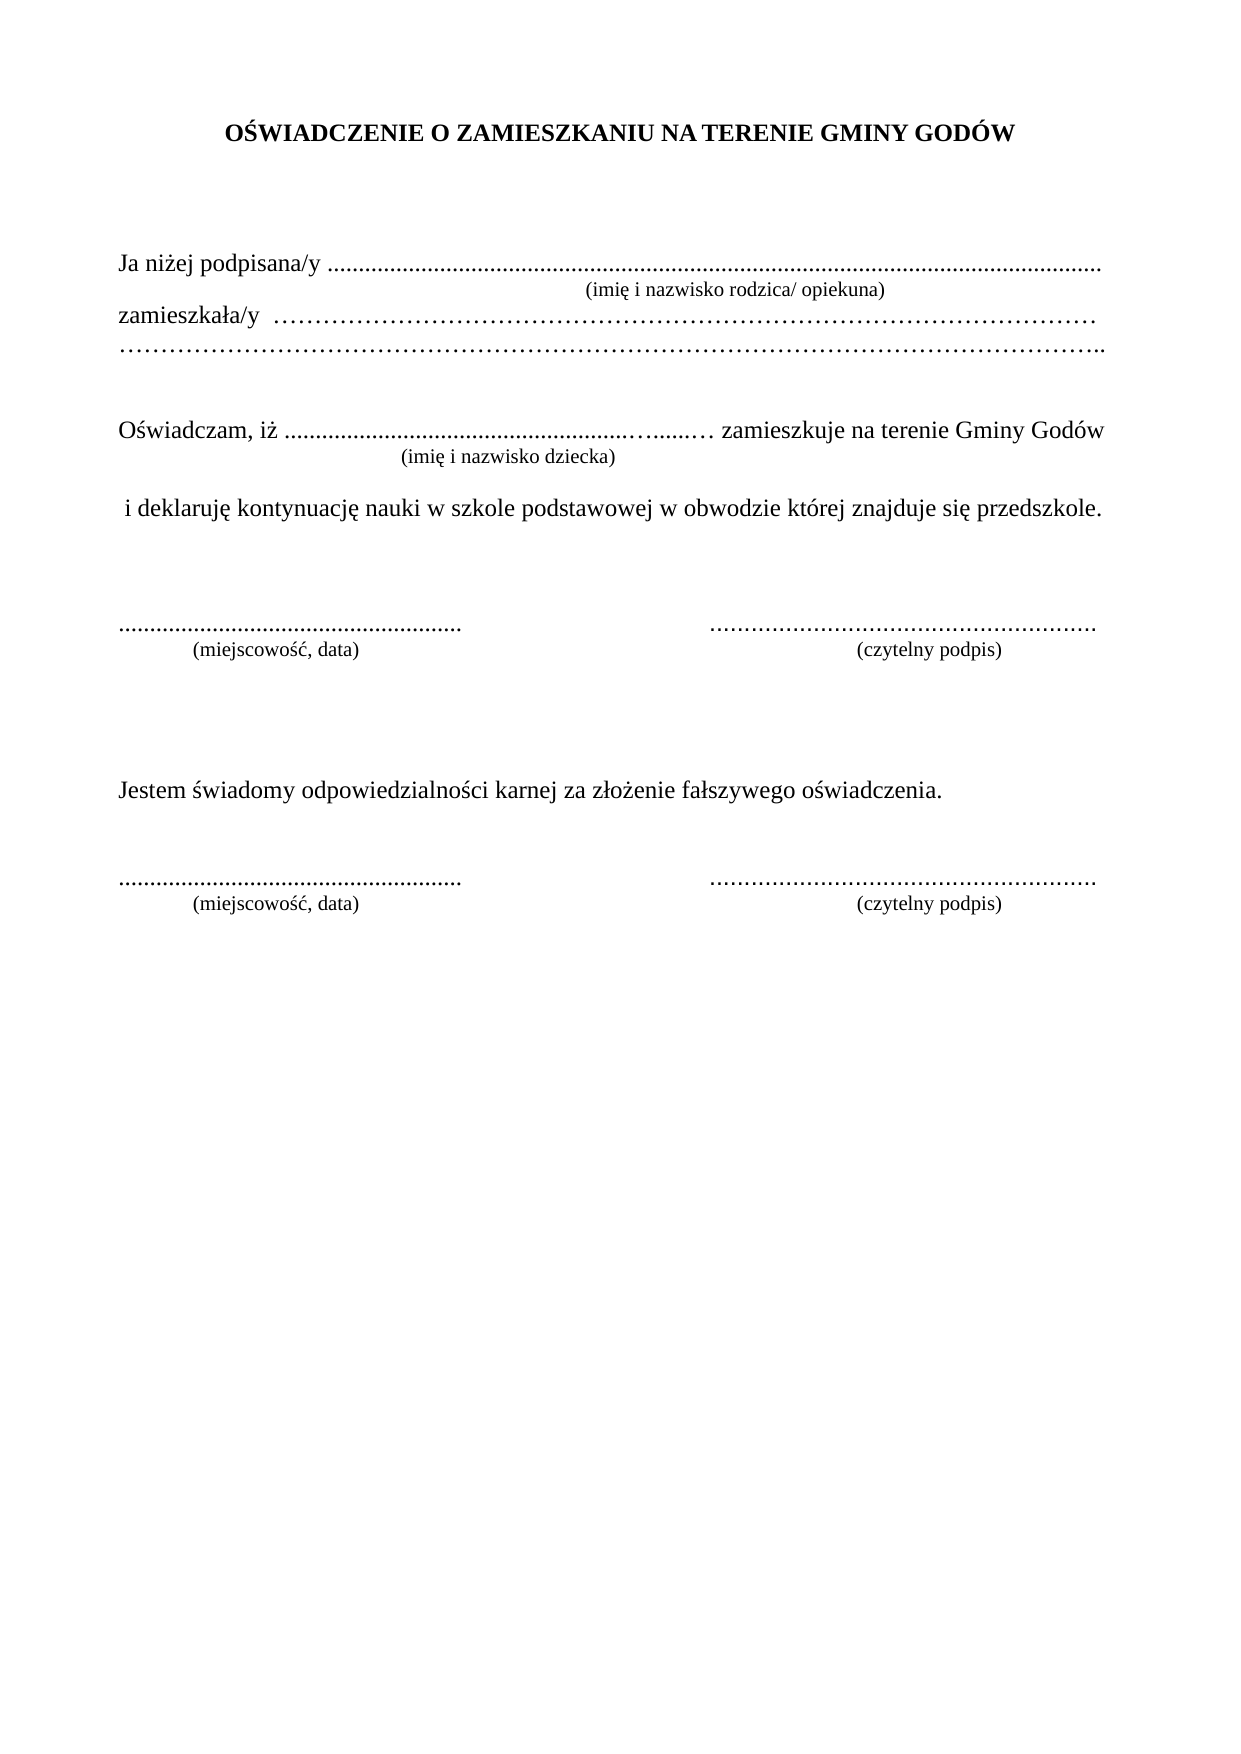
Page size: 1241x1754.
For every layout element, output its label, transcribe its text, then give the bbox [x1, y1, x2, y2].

text Ja niżej podpisana/y ............................................................................................................................ [118, 247, 1122, 276]
text (miejscowość, data) (czytelny podpis) [118, 891, 1122, 915]
text (miejscowość, data) (czytelny podpis) [118, 636, 1122, 661]
text ....................................................... ........................................................ [118, 862, 1122, 891]
text (imię i nazwisko dziecka) [118, 444, 1122, 468]
text zamieszkała/y ……………………………………………………………………………………… [118, 301, 1122, 329]
text OŚWIADCZENIE O ZAMIESZKANIU NA TERENIE GMINY GODÓW [118, 118, 1122, 147]
text ……………………………………………………………………………………………………….. [118, 329, 1122, 358]
text i deklaruję kontynuację nauki w szkole podstawowej w obwodzie której znajduje się przedszkole. [118, 493, 1122, 521]
text Oświadczam, iż .......................................................…......… zamieszkuje na terenie Gminy Godów [118, 416, 1122, 444]
text Jestem świadomy odpowiedzialności karnej za złożenie fałszywego oświadczenia. [118, 776, 1122, 804]
text ....................................................... ........................................................ [118, 608, 1122, 636]
text (imię i nazwisko rodzica/ opiekuna) [118, 276, 1122, 301]
